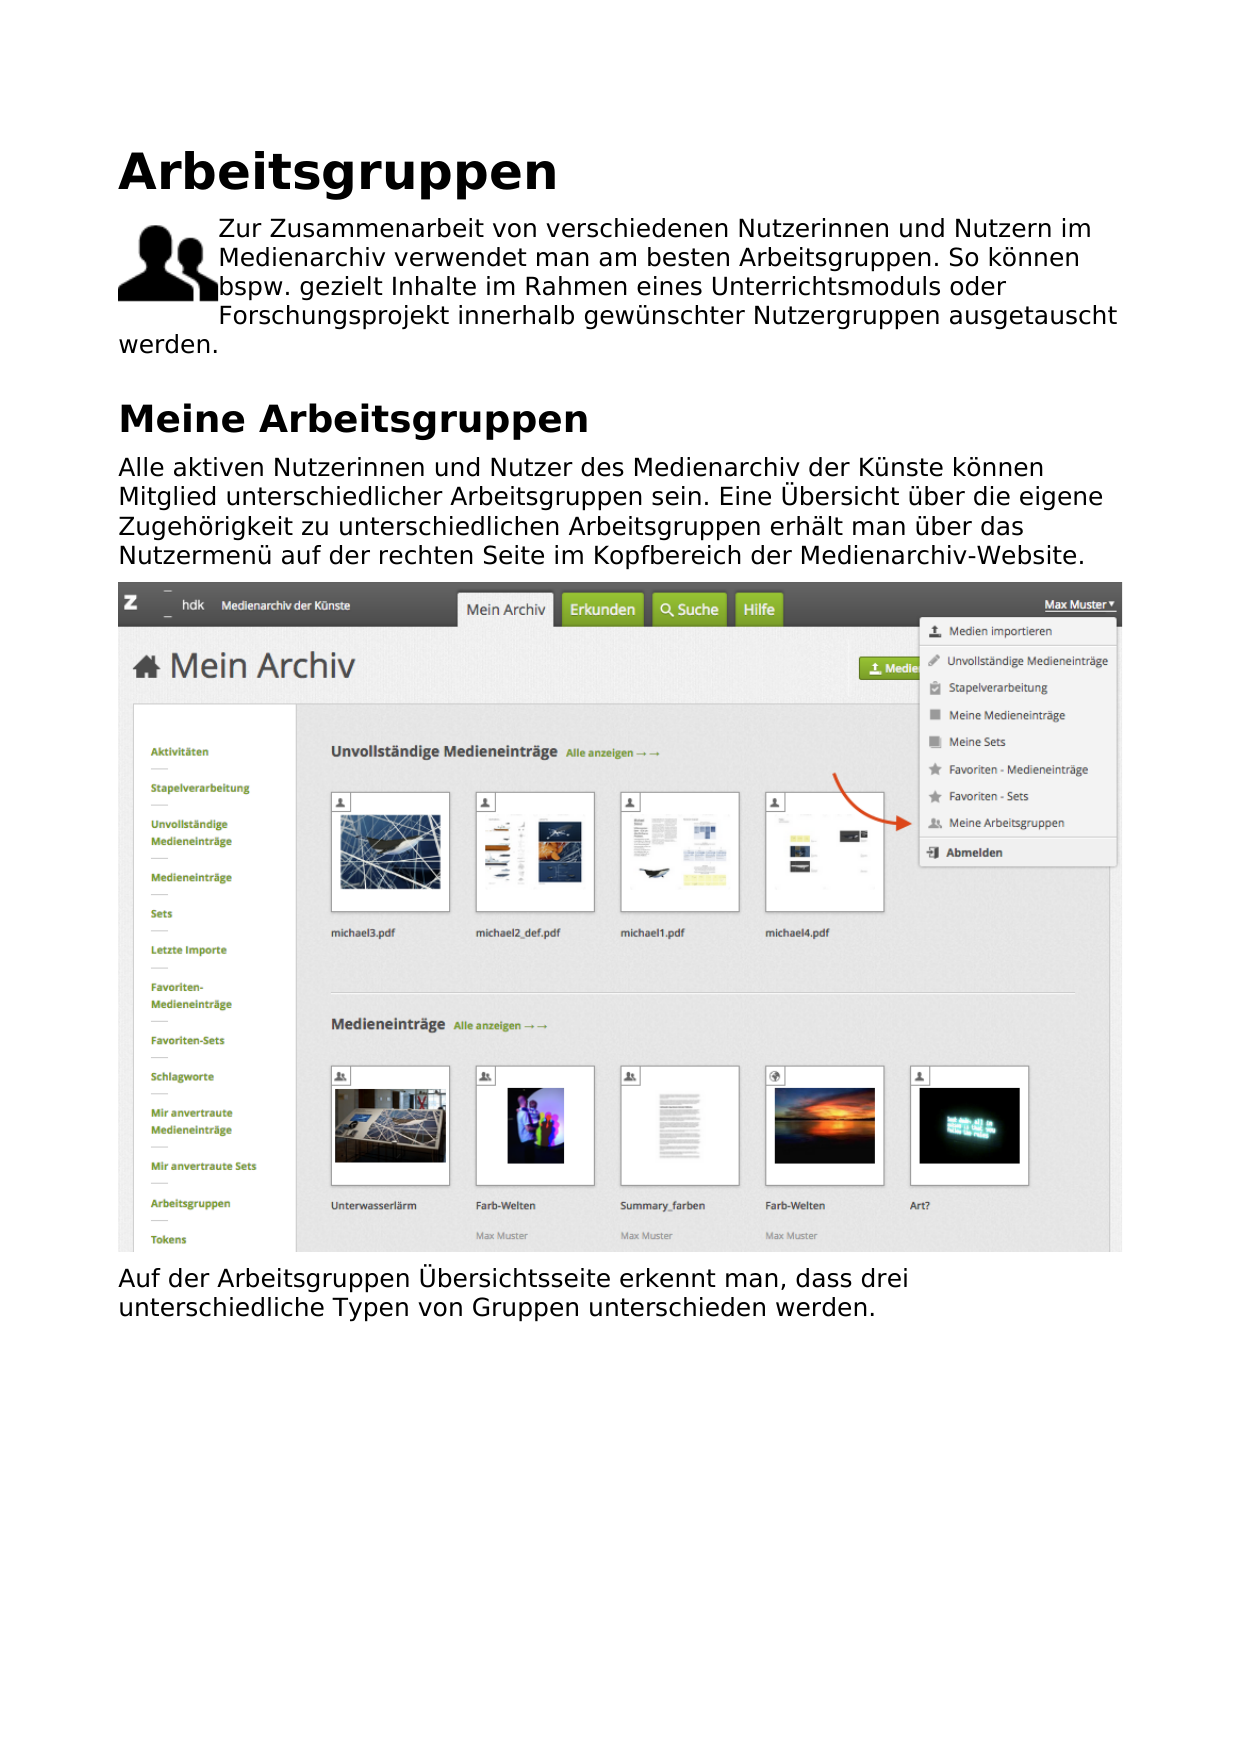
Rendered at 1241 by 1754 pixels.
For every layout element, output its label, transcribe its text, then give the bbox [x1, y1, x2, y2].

subtitle Arbeitsgruppen [118, 143, 1122, 201]
text Alle aktiven Nutzerinnen und Nutzer des Medienarchiv der Künste können Mitglied unterschiedlicher Arbeitsgruppen sein. Eine Übersicht über die eigene Zugehörigkeit zu unterschiedlichen Arbeitsgruppen erhält man über das Nutzermenü auf der rechten Seite im Kopfbereich der Medienarchiv-Website. [118, 453, 1122, 570]
picture [118, 582, 1123, 1252]
text Zur Zusammenarbeit von verschiedenen Nutzerinnen und Nutzern im Medienarchiv verwendet man am besten Arbeitsgruppen. So können bspw. gezielt Inhalte im Rahmen eines Unterrichtsmoduls oder Forschungsprojekt innerhalb gewünschter Nutzergruppen ausgetauscht werden. [118, 214, 1122, 360]
picture [118, 213, 219, 314]
text Auf der Arbeitsgruppen Übersichtsseite erkennt man, dass drei unterschiedliche Typen von Gruppen unterschieden werden. [118, 1264, 1122, 1322]
subtitle Meine Arbeitsgruppen [118, 397, 1122, 441]
